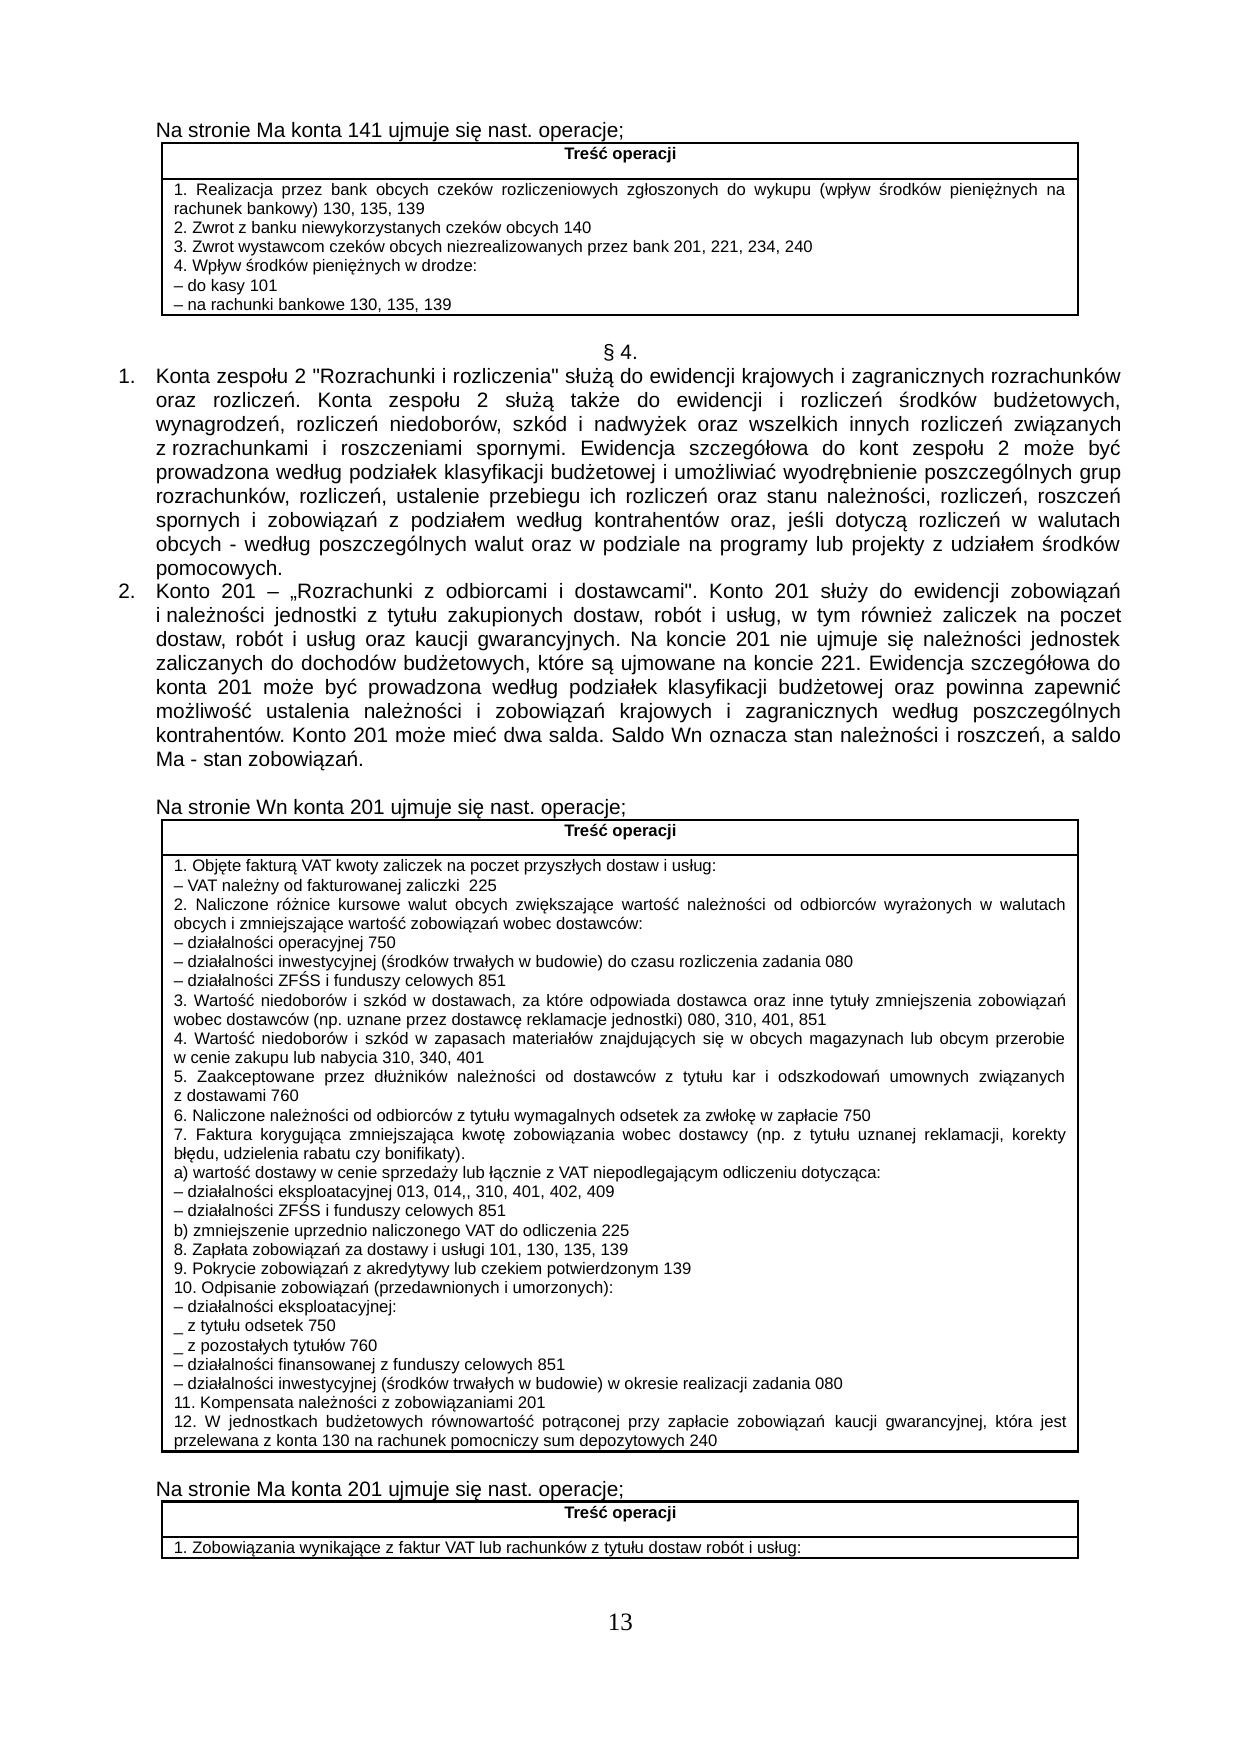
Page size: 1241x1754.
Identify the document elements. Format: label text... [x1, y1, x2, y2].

list Konto 201 – „Rozrachunki z odbiorcami i dostawcami". Konto 201 służy do ewidencji zobowiązań i należności jednostki z tytułu zakupionych dostaw, robót i usług, w tym również zaliczek na poczet dostaw, robót i usług oraz kaucji gwarancyjnych. Na koncie 201 nie ujmuje się należności jednostek zaliczanych do dochodów budżetowych, które są ujmowane na koncie 221. Ewidencja szczegółowa do konta 201 może być prowadzona według podziałek klasyfikacji budżetowej oraz powinna zapewnić możliwość ustalenia należności i zobowiązań krajowych i zagranicznych według poszczególnych kontrahentów. Konto 201 może mieć dwa salda. Saldo Wn oznacza stan należności i roszczeń, a saldo Ma - stan zobowiązań. [118, 579, 1122, 771]
table_header Treść operacji [163, 821, 1077, 854]
table_cell 1. Realizacja przez bank obcych czeków rozliczeniowych zgłoszonych do wykupu (wpływ środków pieniężnych na rachunek bankowy) 130, 135, 139 2. Zwrot z banku niewykorzystanych czeków obcych 140 3. Zwrot wystawcom czeków obcych niezrealizowanych przez bank 201, 221, 234, 240 4. Wpływ środków pieniężnych w drodze: – do kasy 101 – na rachunki bankowe 130, 135, 139 [163, 180, 1077, 314]
table_header Treść operacji [163, 1503, 1077, 1536]
text § 4. [118, 340, 1122, 364]
list Konta zespołu 2 "Rozrachunki i rozliczenia" służą do ewidencji krajowych i zagranicznych rozrachunków oraz rozliczeń. Konta zespołu 2 służą także do ewidencji i rozliczeń środków budżetowych, wynagrodzeń, rozliczeń niedoborów, szkód i nadwyżek oraz wszelkich innych rozliczeń związanych z rozrachunkami i roszczeniami spornymi. Ewidencja szczegółowa do kont zespołu 2 może być prowadzona według podziałek klasyfikacji budżetowej i umożliwiać wyodrębnienie poszczególnych grup rozrachunków, rozliczeń, ustalenie przebiegu ich rozliczeń oraz stanu należności, rozliczeń, roszczeń spornych i zobowiązań z podziałem według kontrahentów oraz, jeśli dotyczą rozliczeń w walutach obcych - według poszczególnych walut oraz w podziale na programy lub projekty z udziałem środków pomocowych. [118, 364, 1122, 579]
table_cell 1. Objęte fakturą VAT kwoty zaliczek na poczet przyszłych dostaw i usług: – VAT należny od fakturowanej zaliczki 225 2. Naliczone różnice kursowe walut obcych zwiększające wartość należności od odbiorców wyrażonych w walutach obcych i zmniejszające wartość zobowiązań wobec dostawców: – działalności operacyjnej 750 – działalności inwestycyjnej (środków trwałych w budowie) do czasu rozliczenia zadania 080 – działalności ZFŚS i funduszy celowych 851 3. Wartość niedoborów i szkód w dostawach, za które odpowiada dostawca oraz inne tytuły zmniejszenia zobowiązań wobec dostawców (np. uznane przez dostawcę reklamacje jednostki) 080, 310, 401, 851 4. Wartość niedoborów i szkód w zapasach materiałów znajdujących się w obcych magazynach lub obcym przerobie w cenie zakupu lub nabycia 310, 340, 401 5. Zaakceptowane przez dłużników należności od dostawców z tytułu kar i odszkodowań umownych związanych z dostawami 760 6. Naliczone należności od odbiorców z tytułu wymagalnych odsetek za zwłokę w zapłacie 750 7. Faktura korygująca zmniejszająca kwotę zobowiązania wobec dostawcy (np. z tytułu uznanej reklamacji, korekty błędu, udzielenia rabatu czy bonifikaty). a) wartość dostawy w cenie sprzedaży lub łącznie z VAT niepodlegającym odliczeniu dotycząca: – działalności eksploatacyjnej 013, 014,, 310, 401, 402, 409 – działalności ZFŚS i funduszy celowych 851 b) zmniejszenie uprzednio naliczonego VAT do odliczenia 225 8. Zapłata zobowiązań za dostawy i usługi 101, 130, 135, 139 9. Pokrycie zobowiązań z akredytywy lub czekiem potwierdzonym 139 10. Odpisanie zobowiązań (przedawnionych i umorzonych): – działalności eksploatacyjnej: _ z tytułu odsetek 750 _ z pozostałych tytułów 760 – działalności finansowanej z funduszy celowych 851 – działalności inwestycyjnej (środków trwałych w budowie) w okresie realizacji zadania 080 11. Kompensata należności z zobowiązaniami 201 12. W jednostkach budżetowych równowartość potrąconej przy zapłacie zobowiązań kaucji gwarancyjnej, która jest przelewana z konta 130 na rachunek pomocniczy sum depozytowych 240 [163, 856, 1077, 1450]
text Na stronie Wn konta 201 ujmuje się nast. operacje; [156, 795, 1122, 819]
table_header Treść operacji [163, 144, 1077, 177]
table_cell 1. Zobowiązania wynikające z faktur VAT lub rachunków z tytułu dostaw robót i usług: [163, 1538, 1077, 1557]
text Na stronie Ma konta 141 ujmuje się nast. operacje; [156, 118, 1122, 142]
text Na stronie Ma konta 201 ujmuje się nast. operacje; [156, 1476, 1122, 1500]
